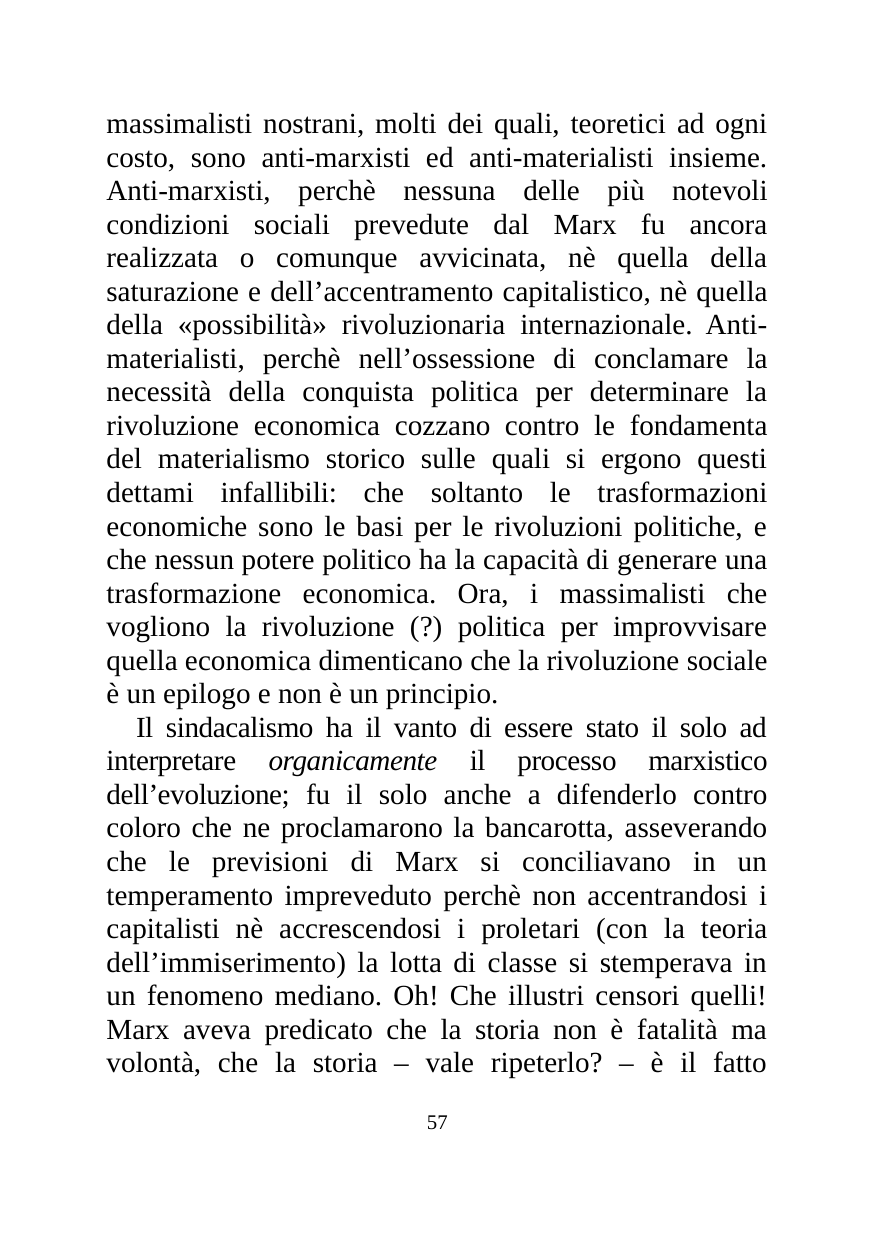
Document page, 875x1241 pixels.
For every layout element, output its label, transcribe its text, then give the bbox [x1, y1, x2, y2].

text Il sindacalismo ha il vanto di essere stato il solo ad interpretare organicamente il processo marxistico dell’evoluzione; fu il solo anche a difenderlo contro coloro che ne proclamarono la bancarotta, asseverando che le previsioni di Marx si conciliavano in un temperamento impreveduto perchè non accentrandosi i capitalisti nè accrescendosi i proletari (con la teoria dell’immiserimento) la lotta di classe si stemperava in un fenomeno mediano. Oh! Che illustri censori quelli! Marx aveva predicato che la storia non è fatalità ma volontà, che la storia – vale ripeterlo? – è il fatto [106, 710, 768, 1079]
text massimalisti nostrani, molti dei quali, teoretici ad ogni costo, sono anti-marxisti ed anti-materialisti insieme. Anti-marxisti, perchè nessuna delle più notevoli condizioni sociali prevedute dal Marx fu ancora realizzata o comunque avvicinata, nè quella della saturazione e dell’accentramento capitalistico, nè quella della «possibilità» rivoluzionaria internazionale. Anti-materialisti, perchè nell’ossessione di conclamare la necessità della conquista politica per determinare la rivoluzione economica cozzano contro le fondamenta del materialismo storico sulle quali si ergono questi dettami infallibili: che soltanto le trasformazioni economiche sono le basi per le rivoluzioni politiche, e che nessun potere politico ha la capacità di generare una trasformazione economica. Ora, i massimalisti che vogliono la rivoluzione (?) politica per improvvisare quella economica dimenticano che la rivoluzione sociale è un epilogo e non è un principio. [106, 106, 768, 710]
